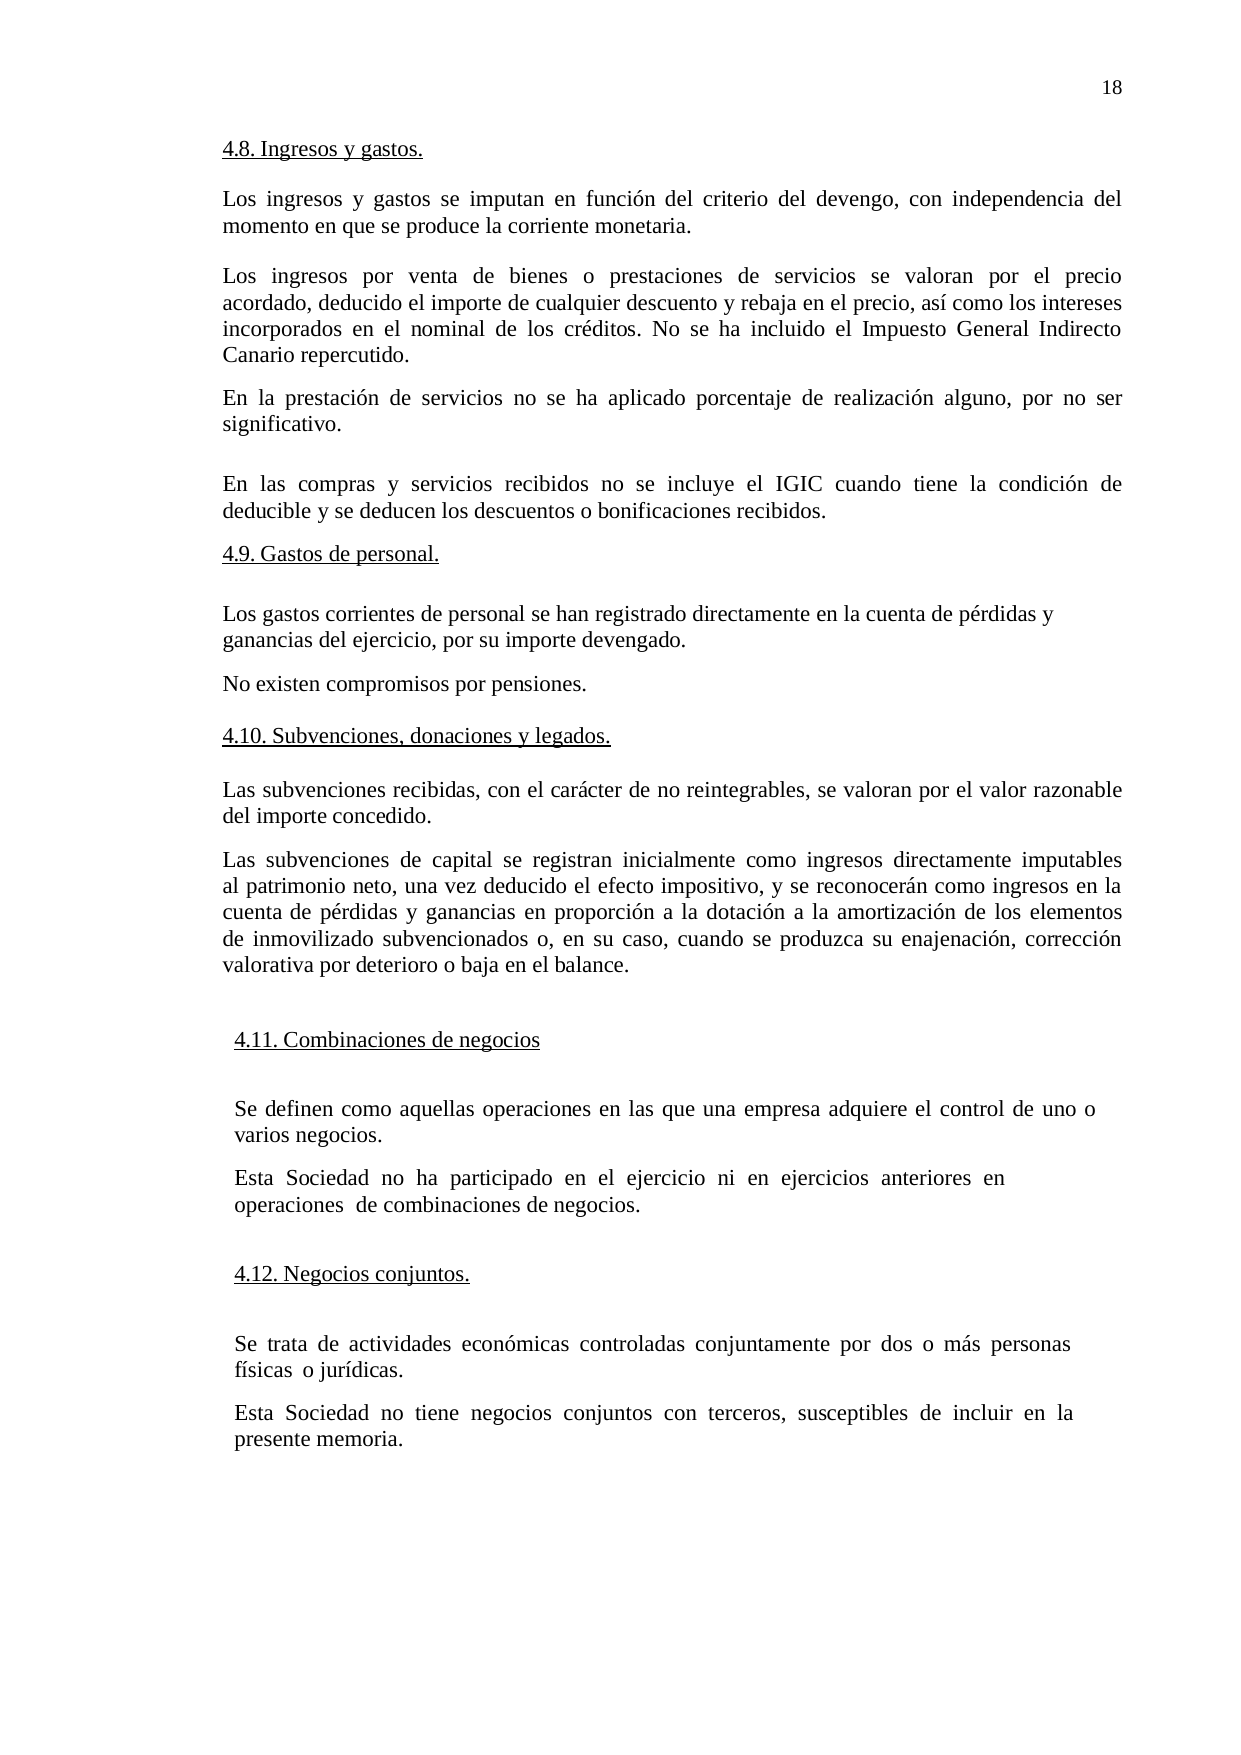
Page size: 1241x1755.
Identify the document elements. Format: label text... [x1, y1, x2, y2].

text No existen compromisos por pensiones. [222, 670, 803, 696]
list Los ingresos por venta de bienes o prestaciones de servicios se valoran por el precio acordado, deducido el importe de cualquier descuento y rebaja en el precio, así como los intereses incorporados en el nominal de los créditos. No se ha incluido el Impuesto General Indirecto Canario repercutido. [222, 263, 1122, 368]
text Esta Sociedad no ha participado en el ejercicio ni en ejercicios anteriores en operaciones de combinaciones de negocios. [234, 1165, 1122, 1217]
list 4.9. Gastos de personal. [222, 540, 715, 566]
list Los ingresos y gastos se imputan en función del criterio del devengo, con independencia del momento en que se produce la corriente monetaria. [222, 186, 1122, 238]
text Las subvenciones de capital se registran inicialmente como ingresos directamente imputables al patrimonio neto, una vez deducido el efecto impositivo, y se reconocerán como ingresos en la cuenta de pérdidas y ganancias en proporción a la dotación a la amortización de los elementos de inmovilizado subvencionados o, en su caso, cuando se produzca su enajenación, corrección valorativa por deterioro o baja en el balance. [222, 846, 1122, 977]
text Se trata de actividades económicas controladas conjuntamente por dos o más personas físicas o jurídicas. [234, 1330, 1122, 1382]
list En las compras y servicios recibidos no se incluye el IGIC cuando tiene la condición de deducible y se deducen los descuentos o bonificaciones recibidos. [222, 471, 1122, 523]
list 4.10. Subvenciones, donaciones y legados. [222, 722, 803, 749]
list 4.11. Combinaciones de negocios [234, 1026, 839, 1052]
list 4.8. Ingresos y gastos. [222, 135, 1134, 161]
text Esta Sociedad no tiene negocios conjuntos con terceros, susceptibles de incluir en la presente memoria. [234, 1399, 1122, 1452]
list En la prestación de servicios no se ha aplicado porcentaje de realización alguno, por no ser significativo. [222, 384, 1122, 437]
text Las subvenciones recibidas, con el carácter de no reintegrables, se valoran por el valor razonable del importe concedido. [222, 777, 1122, 829]
text Se definen como aquellas operaciones en las que una empresa adquiere el control de uno o varios negocios. [234, 1096, 1122, 1148]
list 4.12. Negocios conjuntos. [234, 1260, 1134, 1287]
text Los gastos corrientes de personal se han registrado directamente en la cuenta de pérdidas y ganancias del ejercicio, por su importe devengado. [222, 601, 1122, 653]
